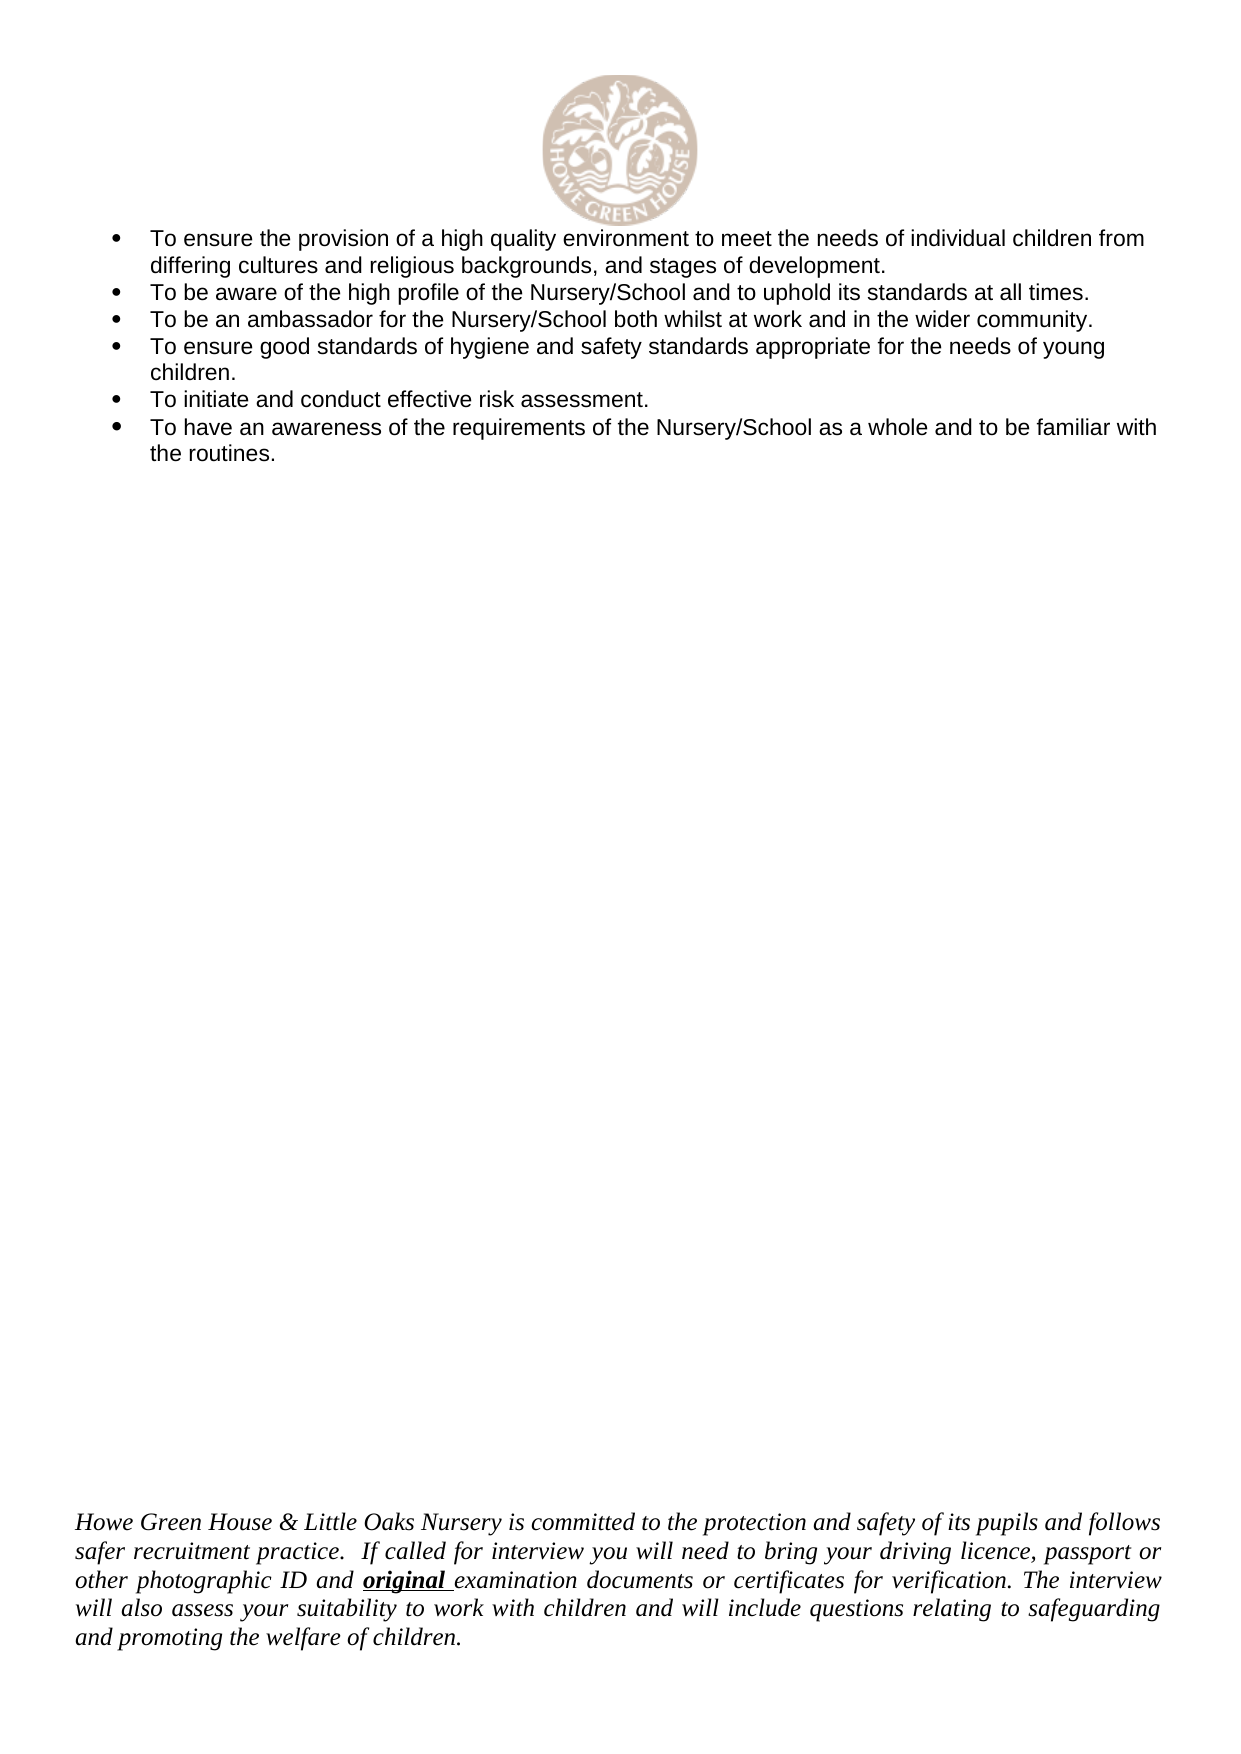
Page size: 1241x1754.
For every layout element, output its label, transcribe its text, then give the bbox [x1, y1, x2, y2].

list To ensure the provision of a high quality environment to meet the needs of individual children from differing cultures and religious backgrounds, and stages of development. [112, 225, 1165, 278]
list To be aware of the high profile of the Nursery/School and to uphold its standards at all times. [112, 279, 1165, 305]
list To initiate and conduct effective risk assessment. [112, 386, 1165, 413]
list To ensure good standards of hygiene and safety standards appropriate for the needs of young children. [112, 333, 1165, 386]
list To be an ambassador for the Nursery/School both whilst at work and in the wider community. [112, 306, 1165, 332]
list To have an awareness of the requirements of the Nursery/School as a whole and to be familiar with the routines. [112, 413, 1165, 467]
